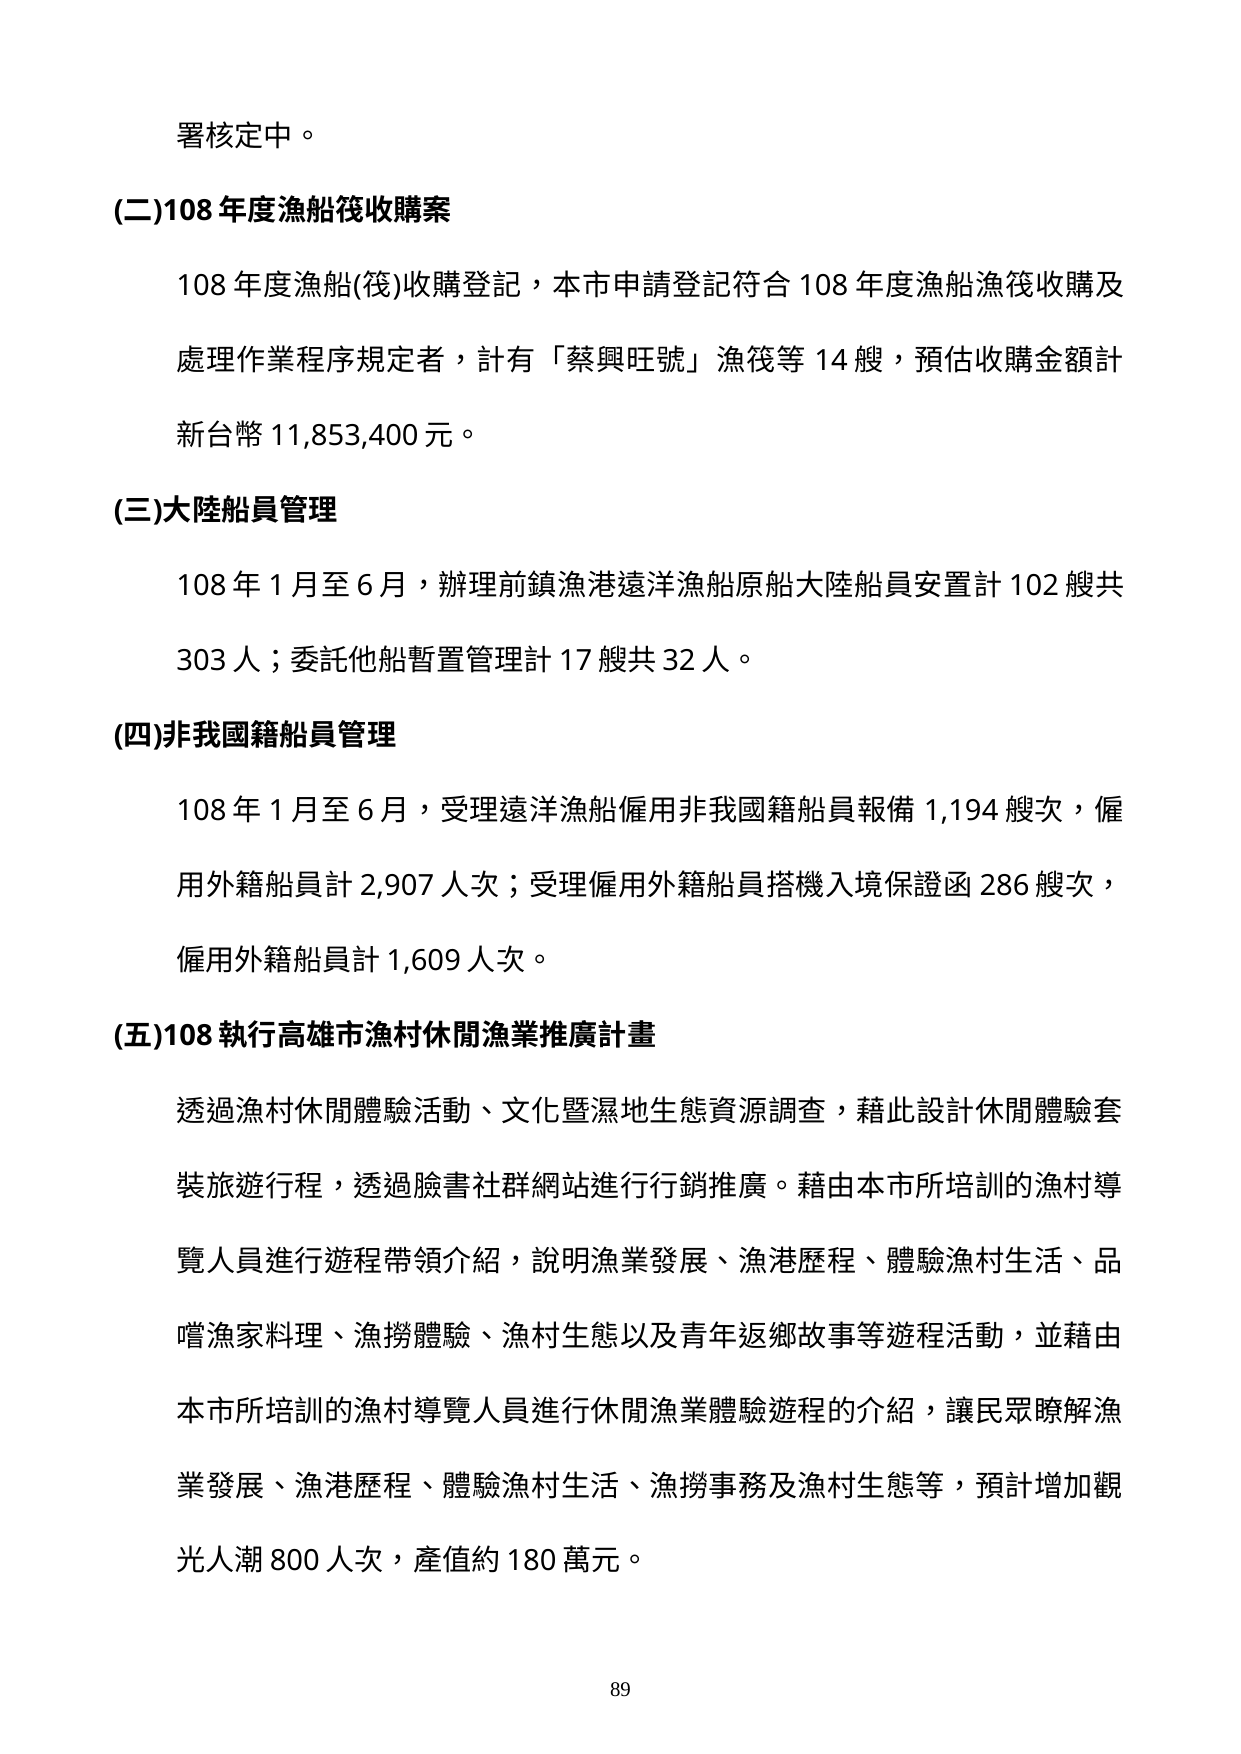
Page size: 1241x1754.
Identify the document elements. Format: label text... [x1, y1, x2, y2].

text (三)大陸船員管理 [114, 464, 1152, 539]
text 108年度漁船(筏)收購登記，本市申請登記符合108年度漁船漁筏收購及處理作業程序規定者，計有「蔡興旺號」漁筏等14艘，預估收購金額計新台幣11,853,400元。 [176, 239, 1124, 464]
text 透過漁村休閒體驗活動、文化暨濕地生態資源調查，藉此設計休閒體驗套裝旅遊行程，透過臉書社群網站進行行銷推廣。藉由本市所培訓的漁村導覽人員進行遊程帶領介紹，說明漁業發展、漁港歷程、體驗漁村生活、品嚐漁家料理、漁撈體驗、漁村生態以及青年返鄉故事等遊程活動，並藉由本市所培訓的漁村導覽人員進行休閒漁業體驗遊程的介紹，讓民眾瞭解漁業發展、漁港歷程、體驗漁村生活、漁撈事務及漁村生態等，預計增加觀光人潮800人次，產值約180萬元。 [176, 1064, 1124, 1589]
text 108年1月至6月，受理遠洋漁船僱用非我國籍船員報備1,194艘次，僱用外籍船員計2,907人次；受理僱用外籍船員搭機入境保證函286艘次，僱用外籍船員計1,609人次。 [176, 764, 1124, 989]
text 108年1月至6月，辦理前鎮漁港遠洋漁船原船大陸船員安置計102艘共303人；委託他船暫置管理計17艘共32人。 [176, 539, 1124, 689]
text 署核定中。 [176, 89, 1124, 164]
text (五)108執行高雄市漁村休閒漁業推廣計畫 [114, 989, 1152, 1064]
text (二)108年度漁船筏收購案 [114, 164, 1152, 239]
text (四)非我國籍船員管理 [114, 689, 1152, 764]
